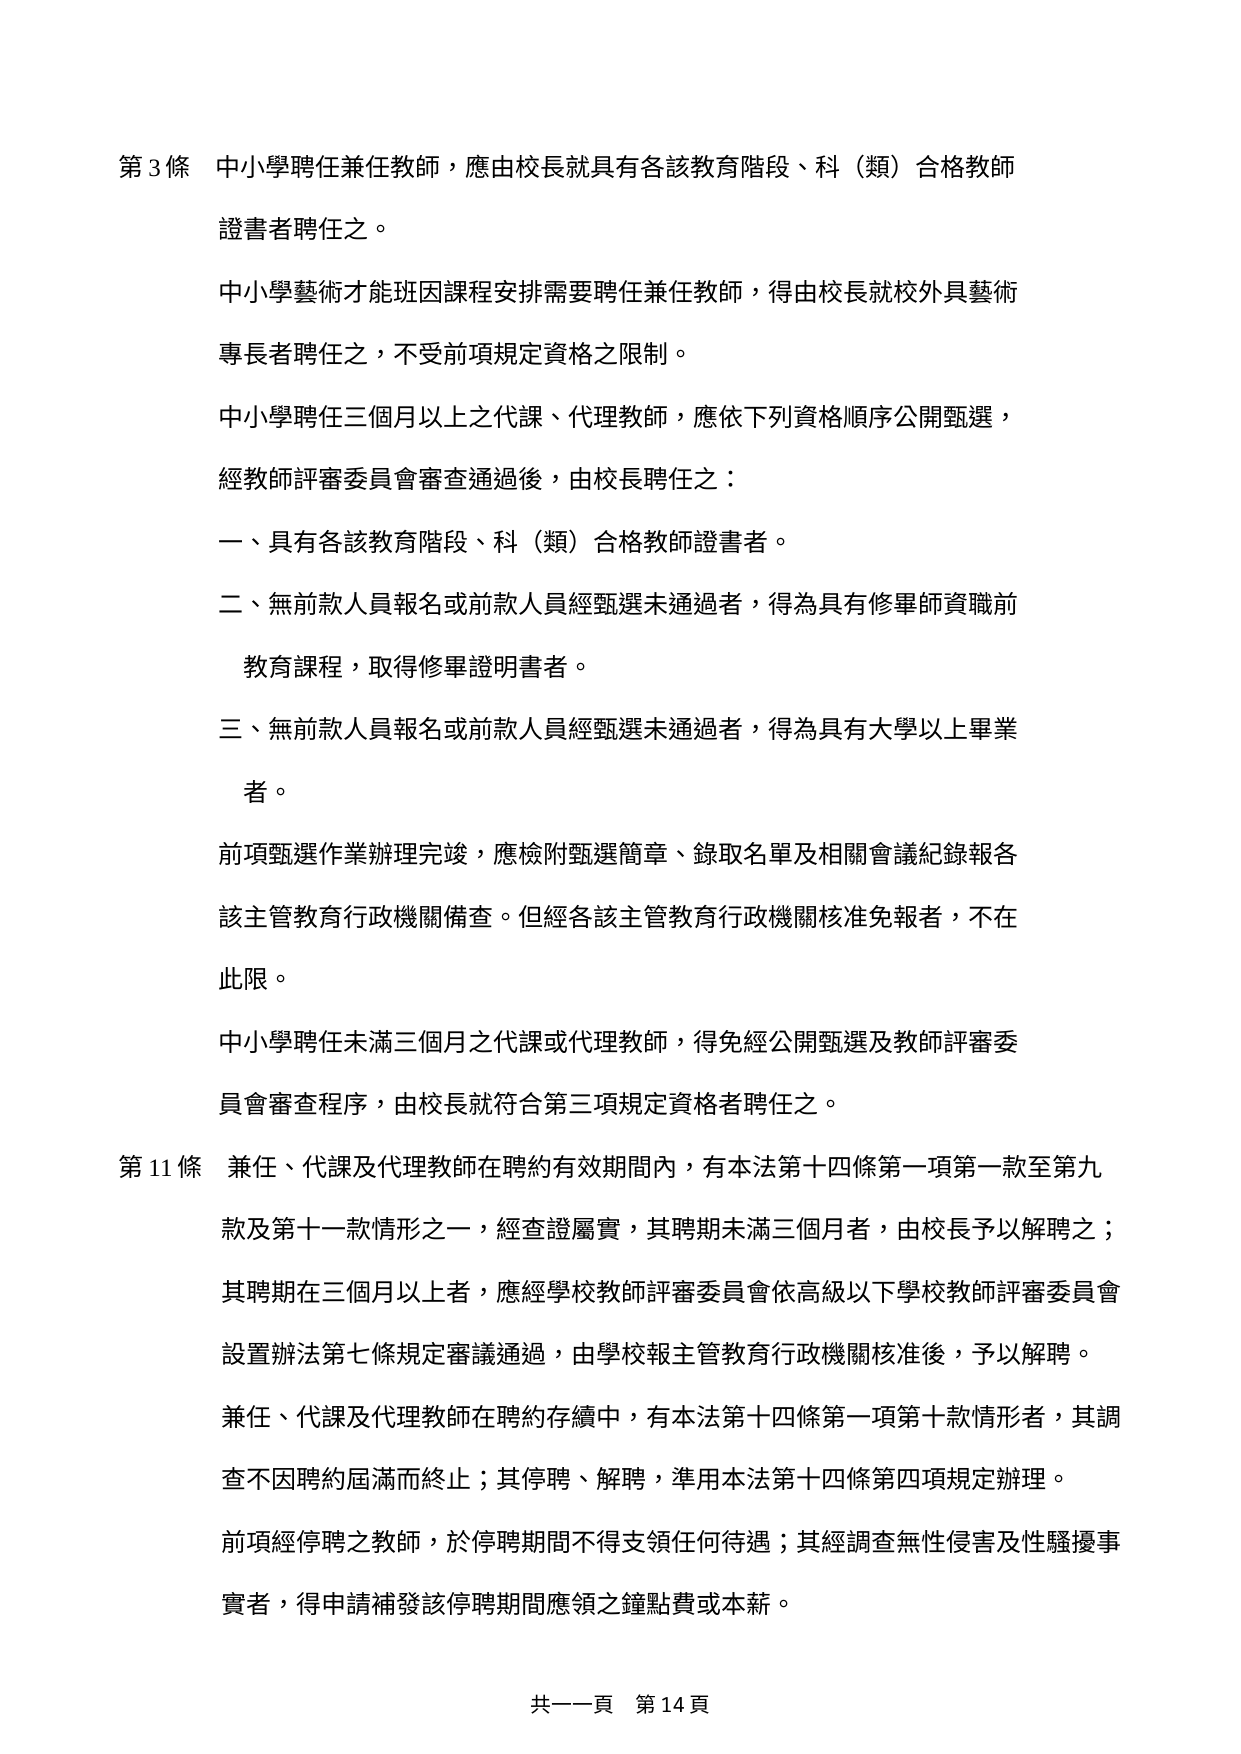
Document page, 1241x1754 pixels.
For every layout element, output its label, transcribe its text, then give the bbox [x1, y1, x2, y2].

text 專長者聘任之，不受前項規定資格之限制。 [118, 311, 1122, 374]
text 第3條 中小學聘任兼任教師，應由校長就具有各該教育階段、科（類）合格教師 [118, 124, 1122, 186]
text 此限。 [118, 936, 1122, 999]
text 教育課程，取得修畢證明書者。 [118, 624, 1122, 686]
text 該主管教育行政機關備查。但經各該主管教育行政機關核准免報者，不在 [118, 874, 1122, 936]
text 一、具有各該教育階段、科（類）合格教師證書者。 [118, 499, 1122, 561]
text 兼任、代課及代理教師在聘約存續中，有本法第十四條第一項第十款情形者，其調查不因聘約屆滿而終止；其停聘、解聘，準用本法第十四條第四項規定辦理。 [221, 1374, 1122, 1499]
text 中小學聘任未滿三個月之代課或代理教師，得免經公開甄選及教師評審委 [118, 999, 1122, 1061]
text 前項甄選作業辦理完竣，應檢附甄選簡章、錄取名單及相關會議紀錄報各 [118, 811, 1122, 874]
text 者。 [118, 749, 1122, 811]
text 證書者聘任之。 [118, 186, 1122, 249]
text 第11條 兼任、代課及代理教師在聘約有效期間內，有本法第十四條第一項第一款至第九款及第十一款情形之一，經查證屬實，其聘期未滿三個月者，由校長予以解聘之；其聘期在三個月以上者，應經學校教師評審委員會依高級以下學校教師評審委員會設置辦法第七條規定審議通過，由學校報主管教育行政機關核准後，予以解聘。 [118, 1124, 1122, 1374]
text 三、無前款人員報名或前款人員經甄選未通過者，得為具有大學以上畢業 [118, 686, 1122, 749]
text 二、無前款人員報名或前款人員經甄選未通過者，得為具有修畢師資職前 [118, 561, 1122, 624]
text 中小學藝術才能班因課程安排需要聘任兼任教師，得由校長就校外具藝術 [118, 249, 1122, 311]
text 前項經停聘之教師，於停聘期間不得支領任何待遇；其經調查無性侵害及性騷擾事實者，得申請補發該停聘期間應領之鐘點費或本薪。 [221, 1499, 1122, 1624]
text 經教師評審委員會審查通過後，由校長聘任之： [118, 436, 1122, 499]
text 員會審查程序，由校長就符合第三項規定資格者聘任之。 [118, 1061, 1122, 1124]
text 中小學聘任三個月以上之代課、代理教師，應依下列資格順序公開甄選， [118, 374, 1122, 436]
